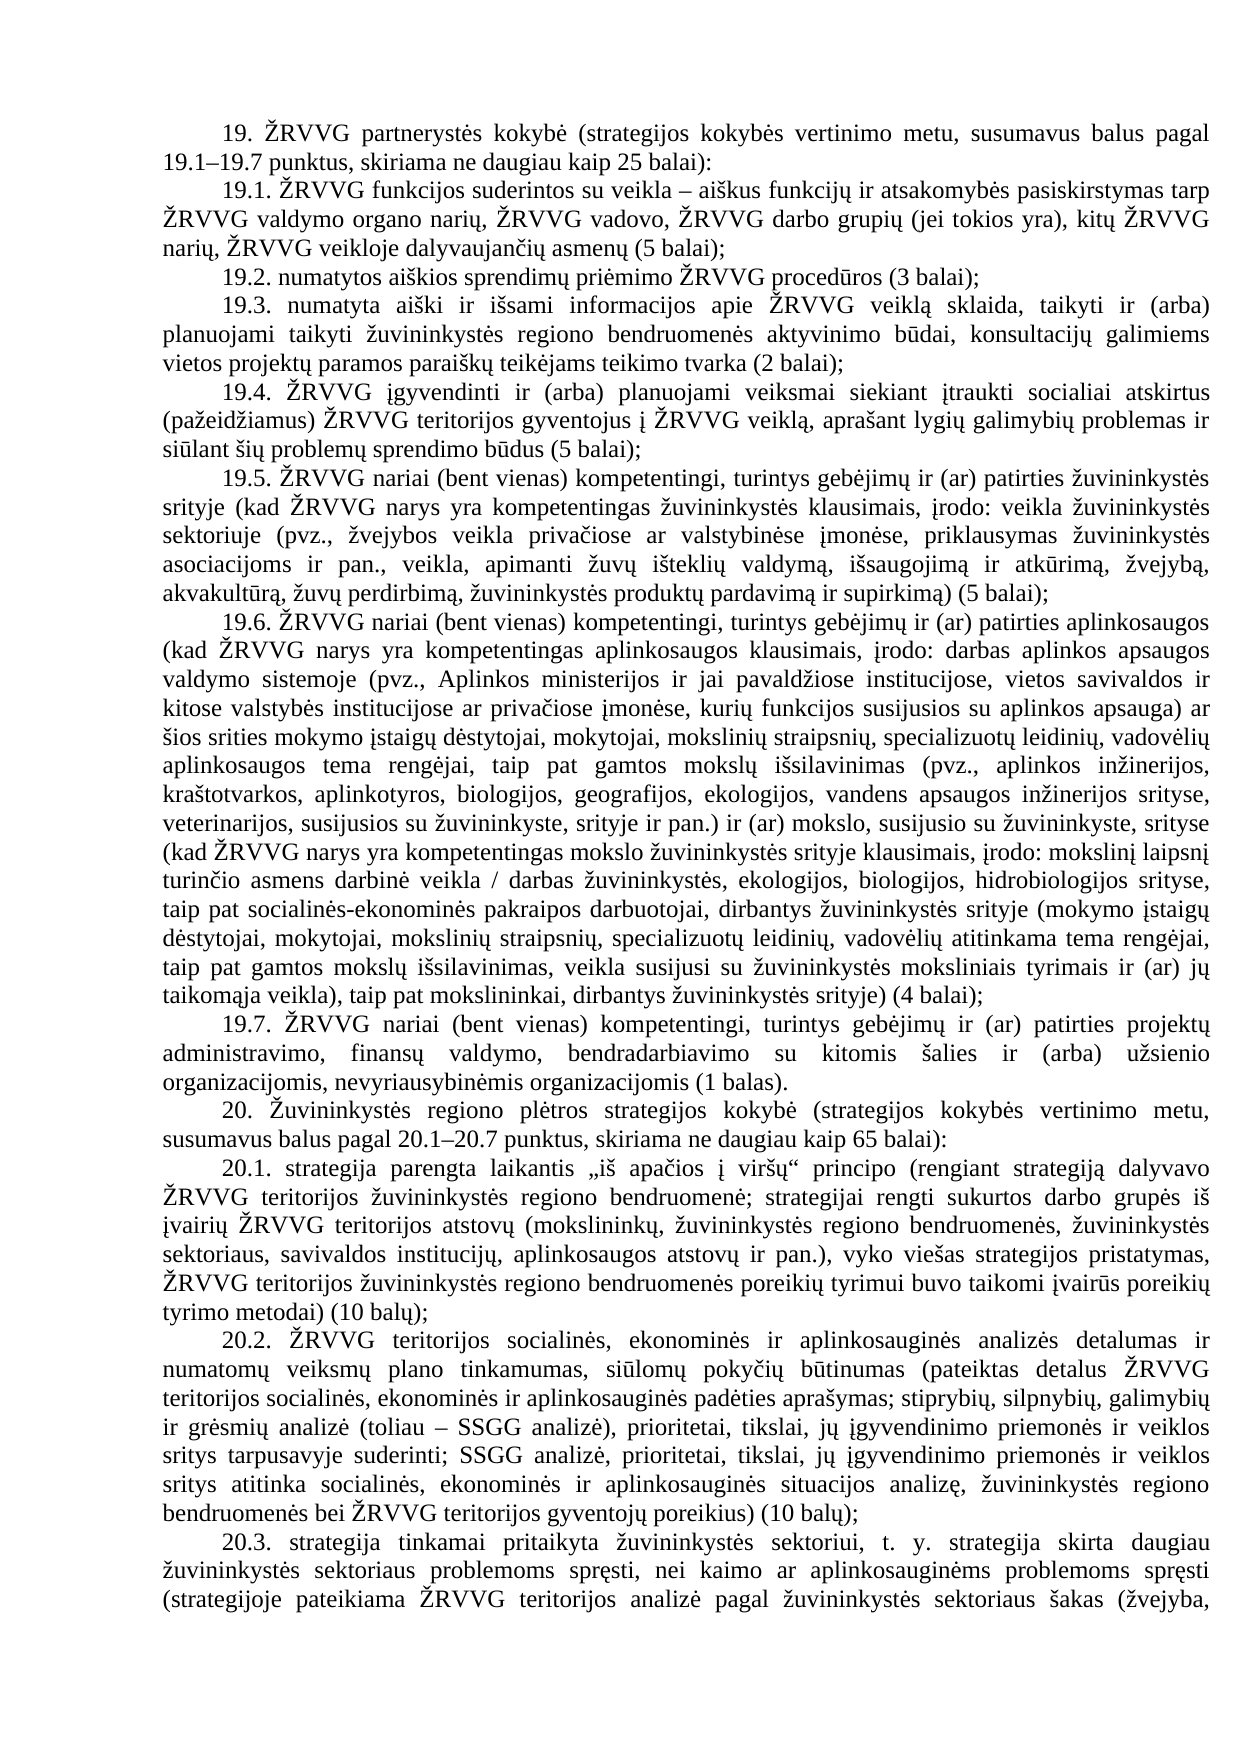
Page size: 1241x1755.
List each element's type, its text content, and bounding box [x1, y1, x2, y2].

text 20.3. strategija tinkamai pritaikyta žuvininkystės sektoriui, t. y. strategija skirta daugiau žuvininkystės sektoriaus problemoms spręsti, nei kaimo ar aplinkosauginėms problemoms spręsti (strategijoje pateikiama ŽRVVG teritorijos analizė pagal žuvininkystės sektoriaus šakas (žvejyba, [162, 1527, 1211, 1613]
text 19.6. ŽRVVG nariai (bent vienas) kompetentingi, turintys gebėjimų ir (ar) patirties aplinkosaugos (kad ŽRVVG narys yra kompetentingas aplinkosaugos klausimais, įrodo: darbas aplinkos apsaugos valdymo sistemoje (pvz., Aplinkos ministerijos ir jai pavaldžiose institucijose, vietos savivaldos ir kitose valstybės institucijose ar privačiose įmonėse, kurių funkcijos susijusios su aplinkos apsauga) ar šios srities mokymo įstaigų dėstytojai, mokytojai, mokslinių straipsnių, specializuotų leidinių, vadovėlių aplinkosaugos tema rengėjai, taip pat gamtos mokslų išsilavinimas (pvz., aplinkos inžinerijos, kraštotvarkos, aplinkotyros, biologijos, geografijos, ekologijos, vandens apsaugos inžinerijos srityse, veterinarijos, susijusios su žuvininkyste, srityje ir pan.) ir (ar) mokslo, susijusio su žuvininkyste, srityse (kad ŽRVVG narys yra kompetentingas mokslo žuvininkystės srityje klausimais, įrodo: mokslinį laipsnį turinčio asmens darbinė veikla / darbas žuvininkystės, ekologijos, biologijos, hidrobiologijos srityse, taip pat socialinės-ekonominės pakraipos darbuotojai, dirbantys žuvininkystės srityje (mokymo įstaigų dėstytojai, mokytojai, mokslinių straipsnių, specializuotų leidinių, vadovėlių atitinkama tema rengėjai, taip pat gamtos mokslų išsilavinimas, veikla susijusi su žuvininkystės moksliniais tyrimais ir (ar) jų taikomąja veikla), taip pat mokslininkai, dirbantys žuvininkystės srityje) (4 balai); [162, 607, 1211, 1009]
text 20. Žuvininkystės regiono plėtros strategijos kokybė (strategijos kokybės vertinimo metu, susumavus balus pagal 20.1–20.7 punktus, skiriama ne daugiau kaip 65 balai): [162, 1096, 1211, 1153]
text 19.7. ŽRVVG nariai (bent vienas) kompetentingi, turintys gebėjimų ir (ar) patirties projektų administravimo, finansų valdymo, bendradarbiavimo su kitomis šalies ir (arba) užsienio organizacijomis, nevyriausybinėmis organizacijomis (1 balas). [162, 1009, 1211, 1096]
text 19.1. ŽRVVG funkcijos suderintos su veikla – aiškus funkcijų ir atsakomybės pasiskirstymas tarp ŽRVVG valdymo organo narių, ŽRVVG vadovo, ŽRVVG darbo grupių (jei tokios yra), kitų ŽRVVG narių, ŽRVVG veikloje dalyvaujančių asmenų (5 balai); [162, 176, 1211, 262]
text 20.2. ŽRVVG teritorijos socialinės, ekonominės ir aplinkosauginės analizės detalumas ir numatomų veiksmų plano tinkamumas, siūlomų pokyčių būtinumas (pateiktas detalus ŽRVVG teritorijos socialinės, ekonominės ir aplinkosauginės padėties aprašymas; stiprybių, silpnybių, galimybių ir grėsmių analizė (toliau – SSGG analizė), prioritetai, tikslai, jų įgyvendinimo priemonės ir veiklos sritys tarpusavyje suderinti; SSGG analizė, prioritetai, tikslai, jų įgyvendinimo priemonės ir veiklos sritys atitinka socialinės, ekonominės ir aplinkosauginės situacijos analizę, žuvininkystės regiono bendruomenės bei ŽRVVG teritorijos gyventojų poreikius) (10 balų); [162, 1326, 1211, 1527]
text 19.3. numatyta aiški ir išsami informacijos apie ŽRVVG veiklą sklaida, taikyti ir (arba) planuojami taikyti žuvininkystės regiono bendruomenės aktyvinimo būdai, konsultacijų galimiems vietos projektų paramos paraiškų teikėjams teikimo tvarka (2 balai); [162, 291, 1211, 377]
text 20.1. strategija parengta laikantis „iš apačios į viršų“ principo (rengiant strategiją dalyvavo ŽRVVG teritorijos žuvininkystės regiono bendruomenė; strategijai rengti sukurtos darbo grupės iš įvairių ŽRVVG teritorijos atstovų (mokslininkų, žuvininkystės regiono bendruomenės, žuvininkystės sektoriaus, savivaldos institucijų, aplinkosaugos atstovų ir pan.), vyko viešas strategijos pristatymas, ŽRVVG teritorijos žuvininkystės regiono bendruomenės poreikių tyrimui buvo taikomi įvairūs poreikių tyrimo metodai) (10 balų); [162, 1153, 1211, 1326]
text 19.4. ŽRVVG įgyvendinti ir (arba) planuojami veiksmai siekiant įtraukti socialiai atskirtus (pažeidžiamus) ŽRVVG teritorijos gyventojus į ŽRVVG veiklą, aprašant lygių galimybių problemas ir siūlant šių problemų sprendimo būdus (5 balai); [162, 377, 1211, 463]
text 19.5. ŽRVVG nariai (bent vienas) kompetentingi, turintys gebėjimų ir (ar) patirties žuvininkystės srityje (kad ŽRVVG narys yra kompetentingas žuvininkystės klausimais, įrodo: veikla žuvininkystės sektoriuje (pvz., žvejybos veikla privačiose ar valstybinėse įmonėse, priklausymas žuvininkystės asociacijoms ir pan., veikla, apimanti žuvų išteklių valdymą, išsaugojimą ir atkūrimą, žvejybą, akvakultūrą, žuvų perdirbimą, žuvininkystės produktų pardavimą ir supirkimą) (5 balai); [162, 463, 1211, 607]
text 19.2. numatytos aiškios sprendimų priėmimo ŽRVVG procedūros (3 balai); [162, 262, 1211, 291]
text 19. ŽRVVG partnerystės kokybė (strategijos kokybės vertinimo metu, susumavus balus pagal 19.1–19.7 punktus, skiriama ne daugiau kaip 25 balai): [162, 118, 1211, 176]
